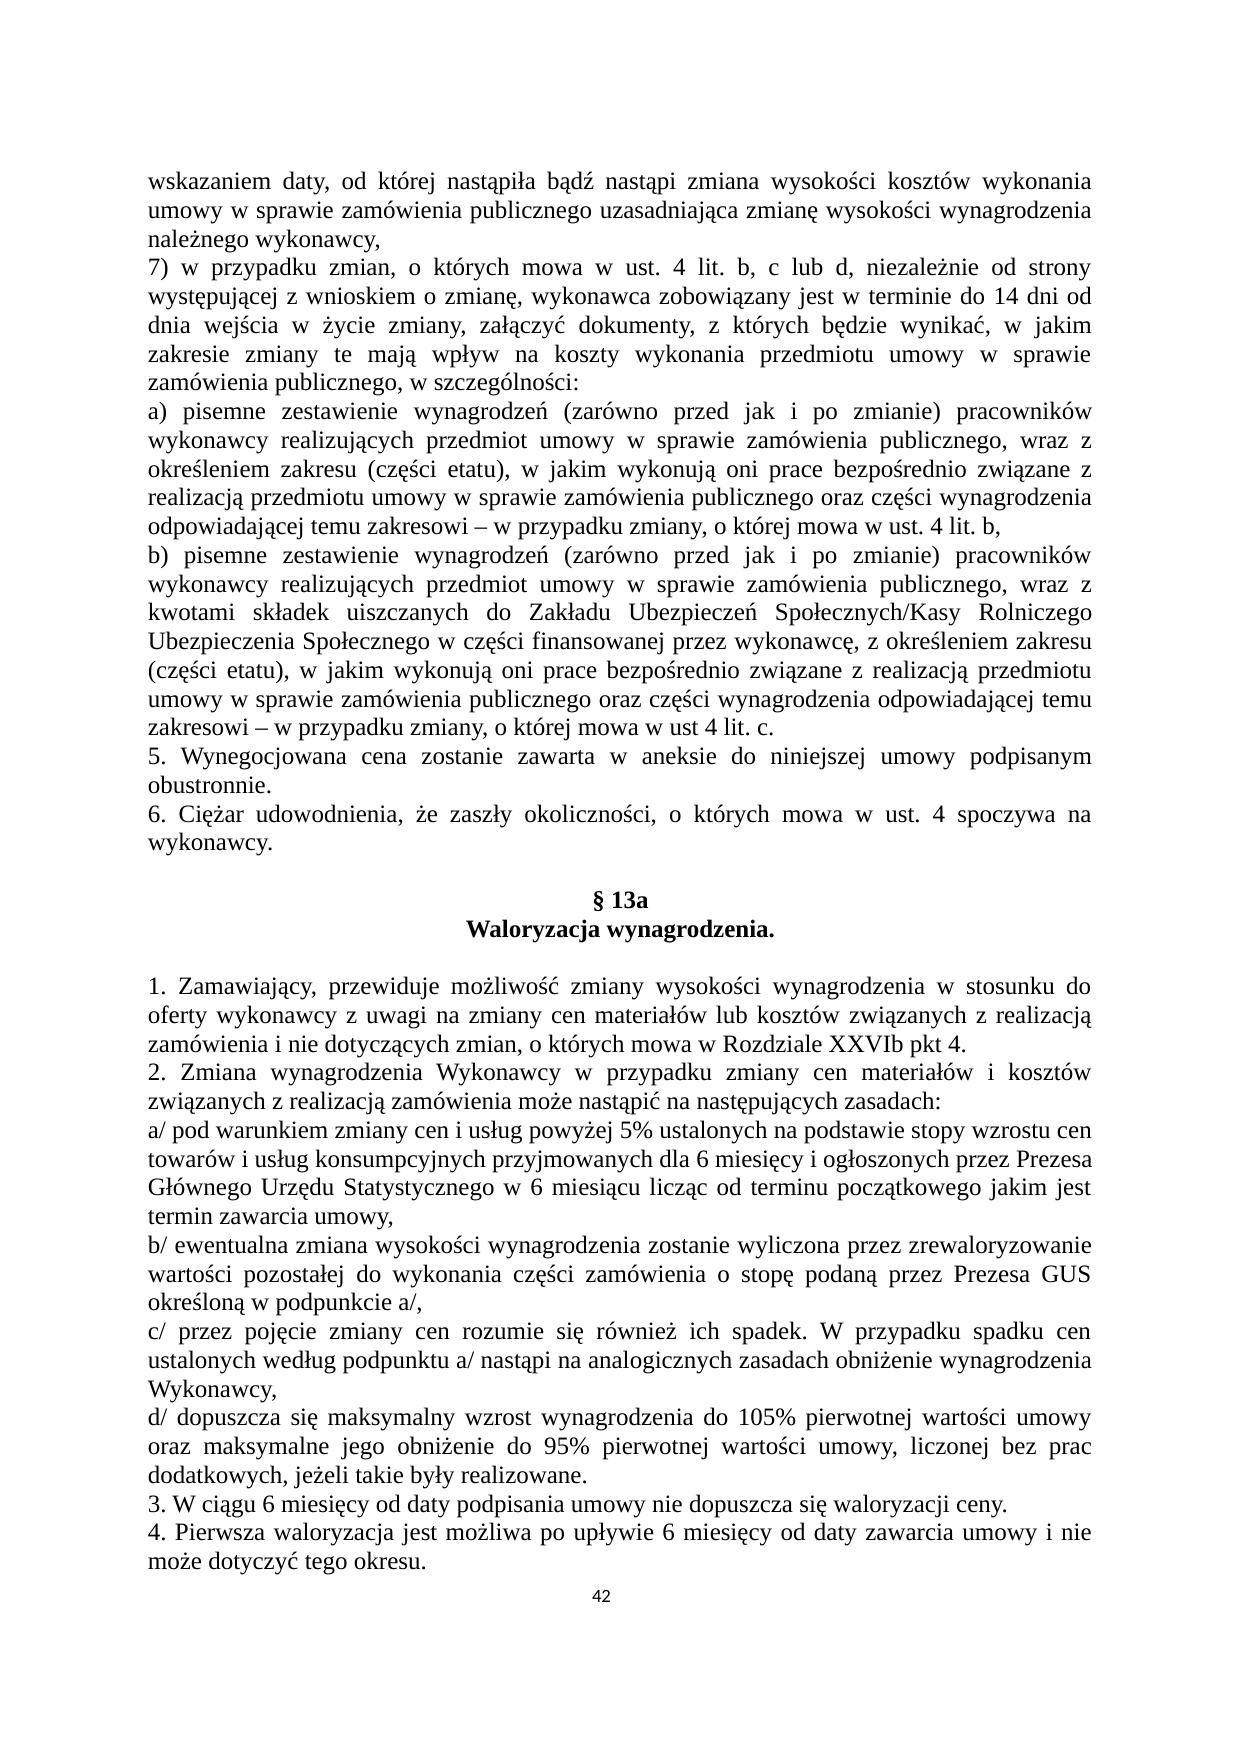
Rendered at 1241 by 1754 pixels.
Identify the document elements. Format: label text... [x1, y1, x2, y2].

text 1. Zamawiający, przewiduje możliwość zmiany wysokości wynagrodzenia w stosunku do oferty wykonawcy z uwagi na zmiany cen materiałów lub kosztów związanych z realizacją zamówienia i nie dotyczących zmian, o których mowa w Rozdziale XXVIb pkt 4. [148, 971, 1093, 1057]
text wskazaniem daty, od której nastąpiła bądź nastąpi zmiana wysokości kosztów wykonania umowy w sprawie zamówienia publicznego uzasadniająca zmianę wysokości wynagrodzenia należnego wykonawcy, [148, 166, 1093, 252]
text b) pisemne zestawienie wynagrodzeń (zarówno przed jak i po zmianie) pracowników wykonawcy realizujących przedmiot umowy w sprawie zamówienia publicznego, wraz z kwotami składek uiszczanych do Zakładu Ubezpieczeń Społecznych/Kasy Rolniczego Ubezpieczenia Społecznego w części finansowanej przez wykonawcę, z określeniem zakresu (części etatu), w jakim wykonują oni prace bezpośrednio związane z realizacją przedmiotu umowy w sprawie zamówienia publicznego oraz części wynagrodzenia odpowiadającej temu zakresowi – w przypadku zmiany, o której mowa w ust 4 lit. c. [148, 540, 1093, 741]
text Waloryzacja wynagrodzenia. [148, 914, 1093, 942]
text 5. Wynegocjowana cena zostanie zawarta w aneksie do niniejszej umowy podpisanym obustronnie. [148, 741, 1093, 799]
text 2. Zmiana wynagrodzenia Wykonawcy w przypadku zmiany cen materiałów i kosztów związanych z realizacją zamówienia może nastąpić na następujących zasadach: [148, 1057, 1093, 1115]
text a/ pod warunkiem zmiany cen i usług powyżej 5% ustalonych na podstawie stopy wzrostu cen towarów i usług konsumpcyjnych przyjmowanych dla 6 miesięcy i ogłoszonych przez Prezesa Głównego Urzędu Statystycznego w 6 miesiącu licząc od terminu początkowego jakim jest termin zawarcia umowy, [148, 1115, 1093, 1230]
text a) pisemne zestawienie wynagrodzeń (zarówno przed jak i po zmianie) pracowników wykonawcy realizujących przedmiot umowy w sprawie zamówienia publicznego, wraz z określeniem zakresu (części etatu), w jakim wykonują oni prace bezpośrednio związane z realizacją przedmiotu umowy w sprawie zamówienia publicznego oraz części wynagrodzenia odpowiadającej temu zakresowi – w przypadku zmiany, o której mowa w ust. 4 lit. b, [148, 396, 1093, 540]
text 7) w przypadku zmian, o których mowa w ust. 4 lit. b, c lub d, niezależnie od strony występującej z wnioskiem o zmianę, wykonawca zobowiązany jest w terminie do 14 dni od dnia wejścia w życie zmiany, załączyć dokumenty, z których będzie wynikać, w jakim zakresie zmiany te mają wpływ na koszty wykonania przedmiotu umowy w sprawie zamówienia publicznego, w szczególności: [148, 252, 1093, 396]
text § 13a [148, 885, 1093, 914]
text 3. W ciągu 6 miesięcy od daty podpisania umowy nie dopuszcza się waloryzacji ceny. [148, 1489, 1093, 1517]
text 4. Pierwsza waloryzacja jest możliwa po upływie 6 miesięcy od daty zawarcia umowy i nie może dotyczyć tego okresu. [148, 1517, 1093, 1575]
text d/ dopuszcza się maksymalny wzrost wynagrodzenia do 105% pierwotnej wartości umowy oraz maksymalne jego obniżenie do 95% pierwotnej wartości umowy, liczonej bez prac dodatkowych, jeżeli takie były realizowane. [148, 1402, 1093, 1489]
text b/ ewentualna zmiana wysokości wynagrodzenia zostanie wyliczona przez zrewaloryzowanie wartości pozostałej do wykonania części zamówienia o stopę podaną przez Prezesa GUS określoną w podpunkcie a/, [148, 1230, 1093, 1316]
text c/ przez pojęcie zmiany cen rozumie się również ich spadek. W przypadku spadku cen ustalonych według podpunktu a/ nastąpi na analogicznych zasadach obniżenie wynagrodzenia Wykonawcy, [148, 1316, 1093, 1402]
text 6. Ciężar udowodnienia, że zaszły okoliczności, o których mowa w ust. 4 spoczywa na wykonawcy. [148, 799, 1093, 856]
